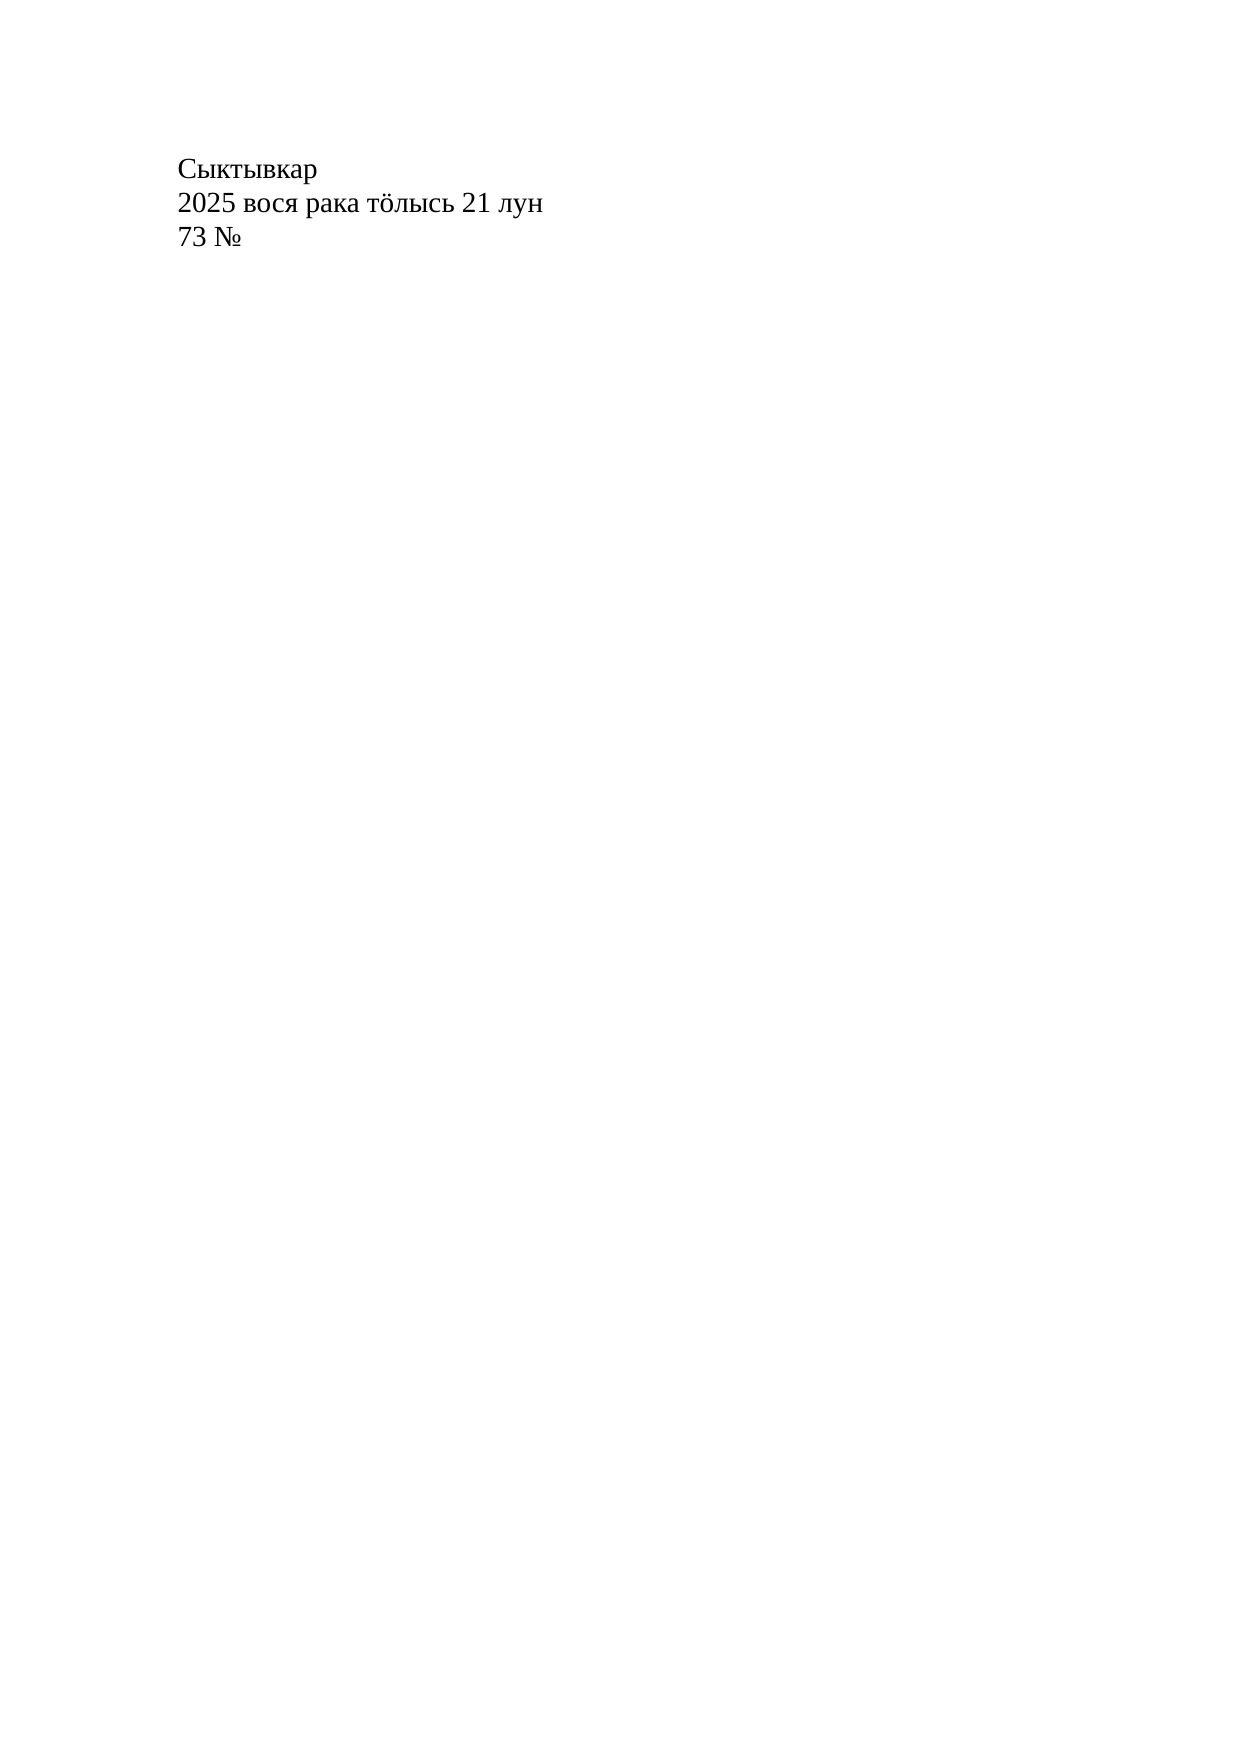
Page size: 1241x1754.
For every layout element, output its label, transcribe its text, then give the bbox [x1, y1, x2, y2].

text 73 № [177, 219, 1122, 252]
text Сыктывкар [177, 152, 1122, 185]
text 2025 вося рака тӧлысь 21 лун [177, 185, 1122, 219]
